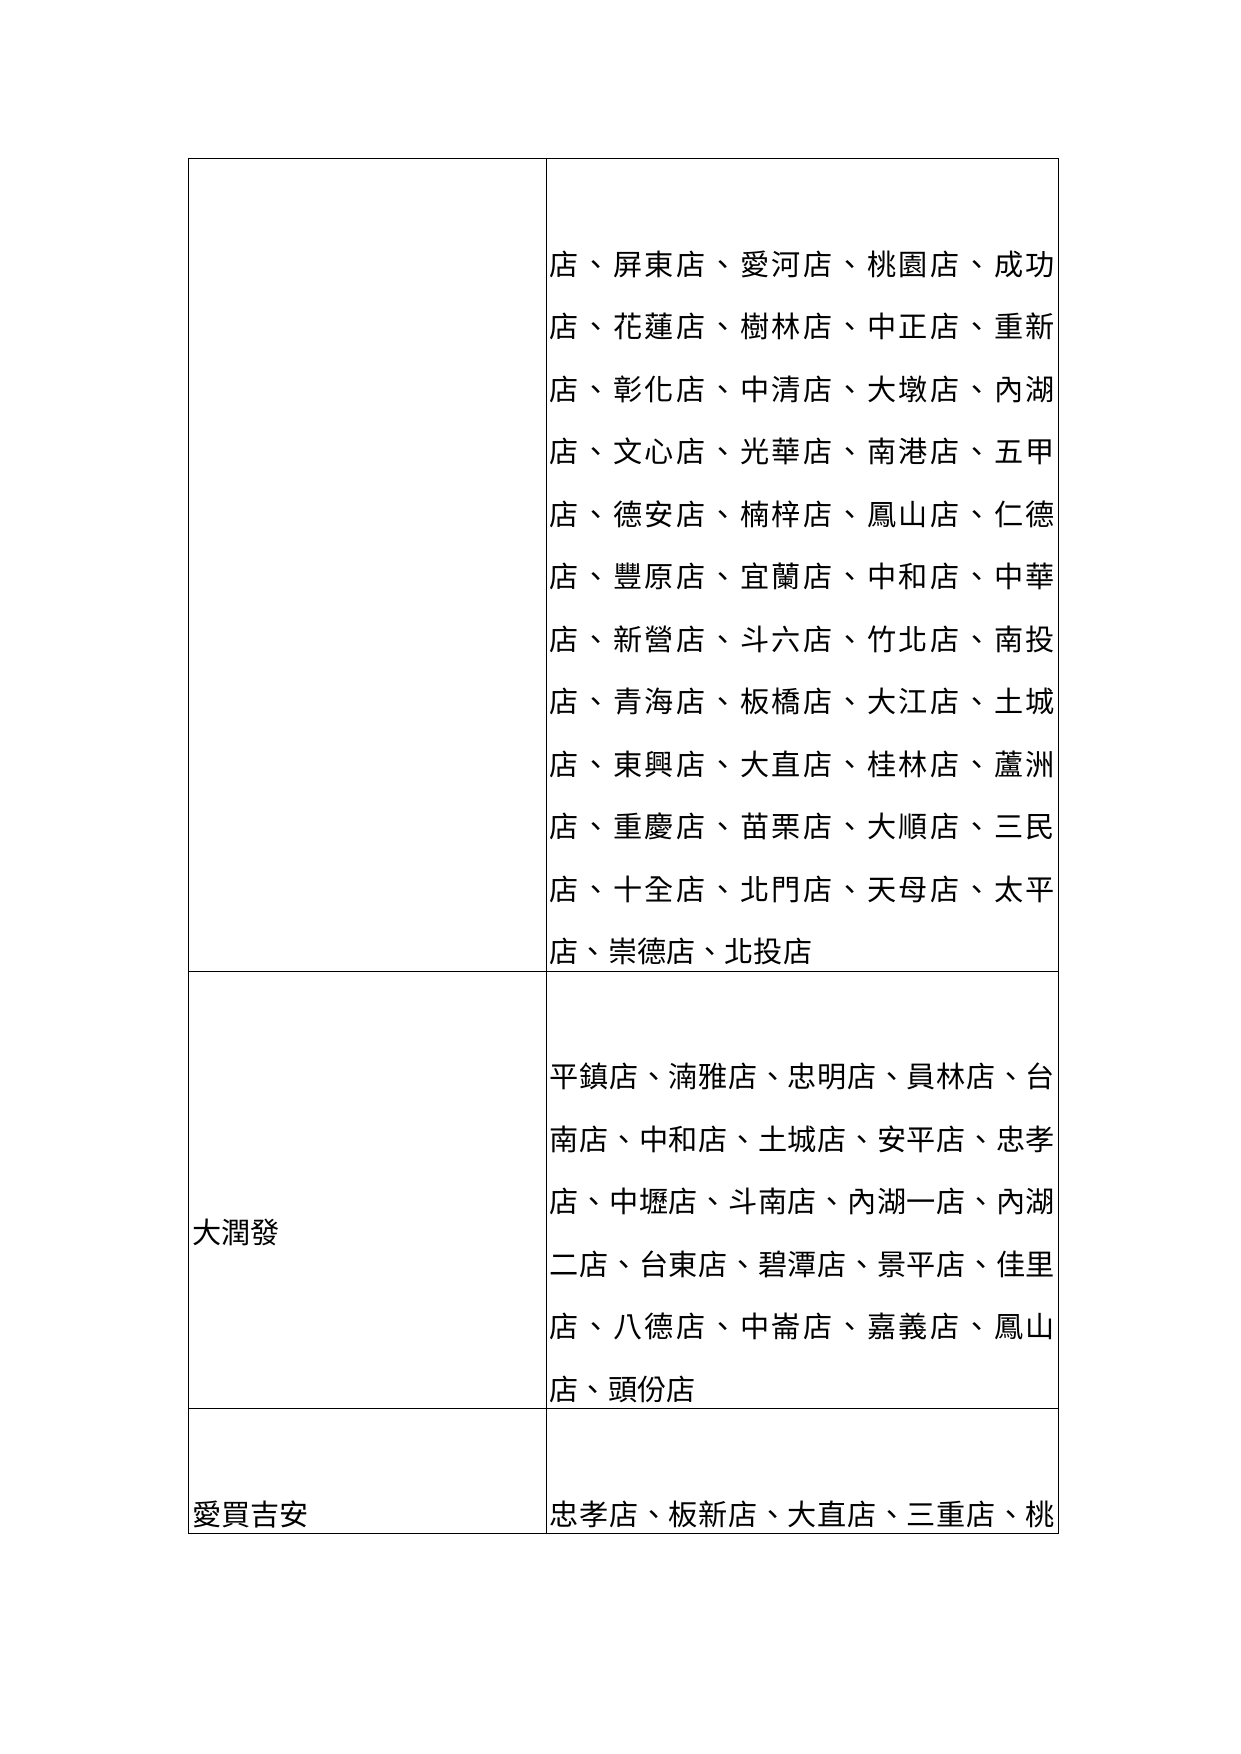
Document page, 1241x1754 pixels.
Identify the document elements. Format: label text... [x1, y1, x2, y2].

table_cell [189, 159, 546, 971]
table_cell 平鎮店、湳雅店、忠明店、員林店、台南店、中和店、土城店、安平店、忠孝店、中壢店、斗南店、內湖一店、內湖二店、台東店、碧潭店、景平店、佳里店、八德店、中崙店、嘉義店、鳳山店、頭份店 [547, 972, 1058, 1408]
table_cell 大潤發 [189, 972, 546, 1408]
table_cell 愛買吉安 [189, 1409, 546, 1533]
table_cell 店、屏東店、愛河店、桃園店、成功店、花蓮店、樹林店、中正店、重新店、彰化店、中清店、大墩店、內湖店、文心店、光華店、南港店、五甲店、德安店、楠梓店、鳳山店、仁德店、豐原店、宜蘭店、中和店、中華店、新營店、斗六店、竹北店、南投店、青海店、板橋店、大江店、土城店、東興店、大直店、桂林店、蘆洲店、重慶店、苗栗店、大順店、三民店、十全店、北門店、天母店、太平店、崇德店、北投店 [547, 159, 1058, 971]
table_cell 忠孝店、板新店、大直店、三重店、桃 [547, 1409, 1058, 1533]
